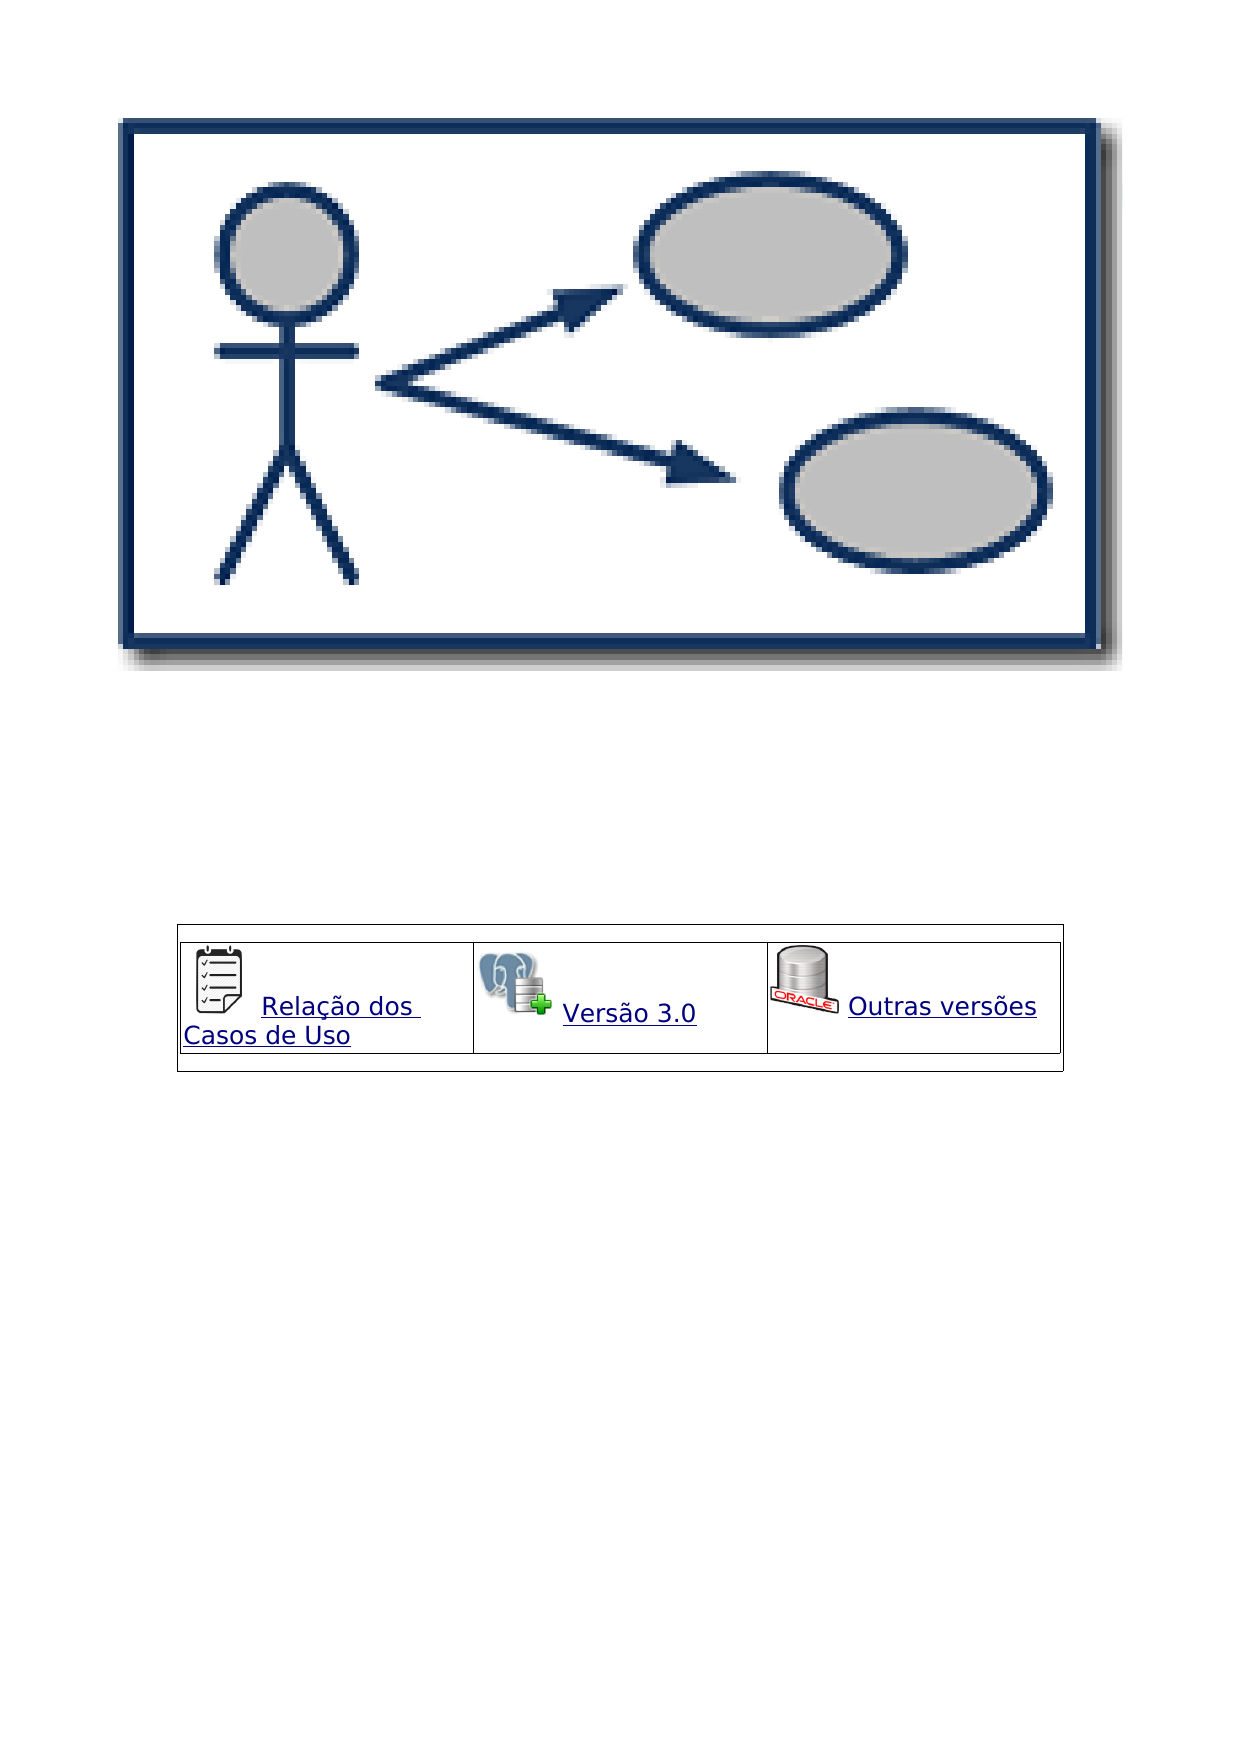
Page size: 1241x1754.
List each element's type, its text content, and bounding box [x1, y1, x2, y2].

picture [476, 944, 555, 1023]
table_header Versão 3.0 [474, 943, 767, 1053]
picture [183, 944, 254, 1015]
picture [769, 944, 840, 1015]
picture [118, 118, 1123, 671]
table_header [178, 925, 1063, 1071]
table_header Relação dos Casos de Uso [181, 943, 473, 1053]
table_header Outras versões [768, 943, 1060, 1053]
